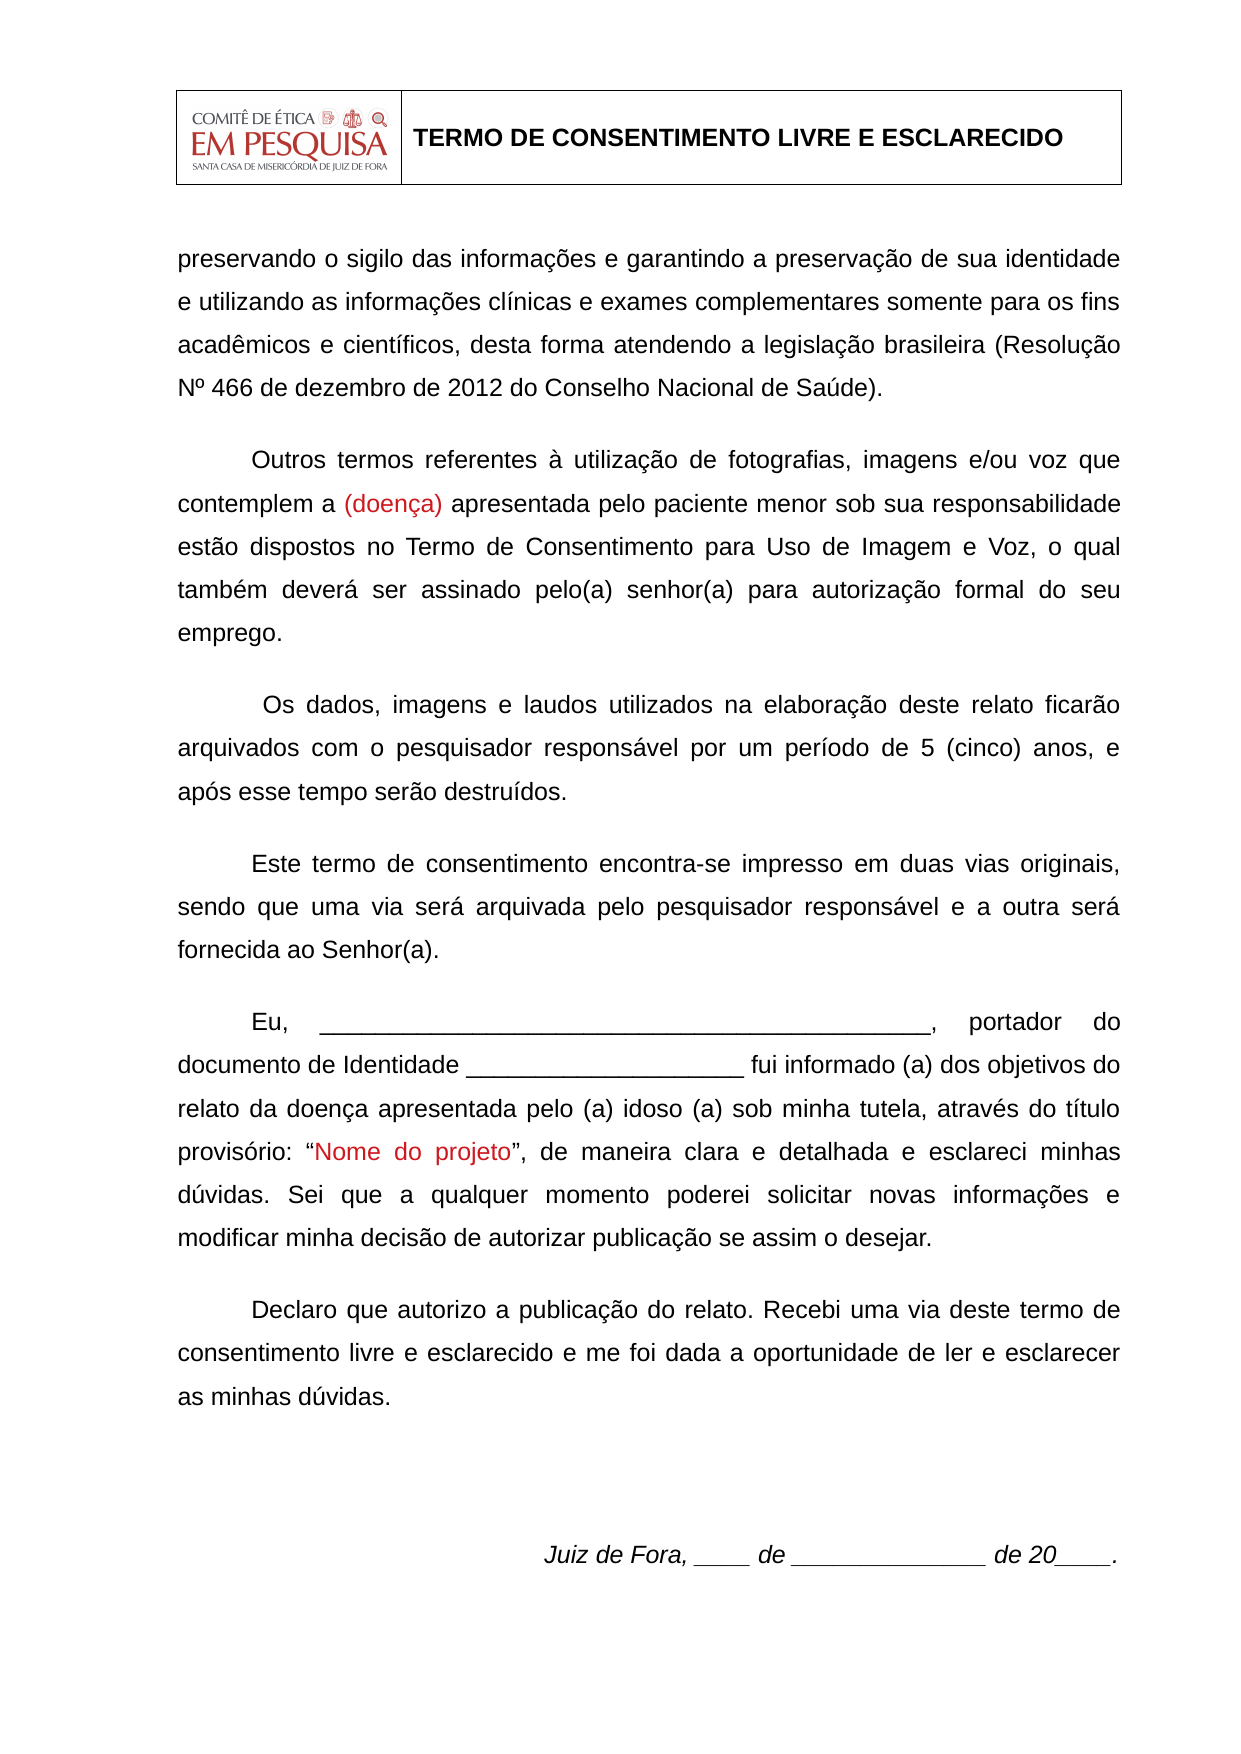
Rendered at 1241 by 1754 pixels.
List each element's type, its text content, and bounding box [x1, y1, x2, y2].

text Declaro que autorizo a publicação do relato. Recebi uma via deste termo de consentimento livre e esclarecido e me foi dada a oportunidade de ler e esclarecer as minhas dúvidas. [177, 1295, 1122, 1410]
text Os dados, imagens e laudos utilizados na elaboração deste relato ficarão arquivados com o pesquisador responsável por um período de 5 (cinco) anos, e após esse tempo serão destruídos. [177, 690, 1122, 805]
text Este termo de consentimento encontra-se impresso em duas vias originais, sendo que uma via será arquivada pelo pesquisador responsável e a outra será fornecida ao Senhor(a). [177, 849, 1122, 964]
text Outros termos referentes à utilização de fotografias, imagens e/ou voz que contemplem a (doença) apresentada pelo paciente menor sob sua responsabilidade estão dispostos no Termo de Consentimento para Uso de Imagem e Voz, o qual também deverá ser assinado pelo(a) senhor(a) para autorização formal do seu emprego. [177, 445, 1122, 647]
picture [187, 102, 391, 178]
text preservando o sigilo das informações e garantindo a preservação de sua identidade e utilizando as informações clínicas e exames complementares somente para os fins acadêmicos e científicos, desta forma atendendo a legislação brasileira (Resolução Nº 466 de dezembro de 2012 do Conselho Nacional de Saúde). [177, 244, 1122, 402]
text Juiz de Fora, ____ de ______________ de 20____. [177, 1540, 1122, 1569]
text Eu, ____________________________________________, portador do documento de Identidade ____________________ fui informado (a) dos objetivos do relato da doença apresentada pelo (a) idoso (a) sob minha tutela, através do título provisório: “Nome do projeto”, de maneira clara e detalhada e esclareci minhas dúvidas. Sei que a qualquer momento poderei solicitar novas informações e modificar minha decisão de autorizar publicação se assim o desejar. [177, 1007, 1122, 1252]
